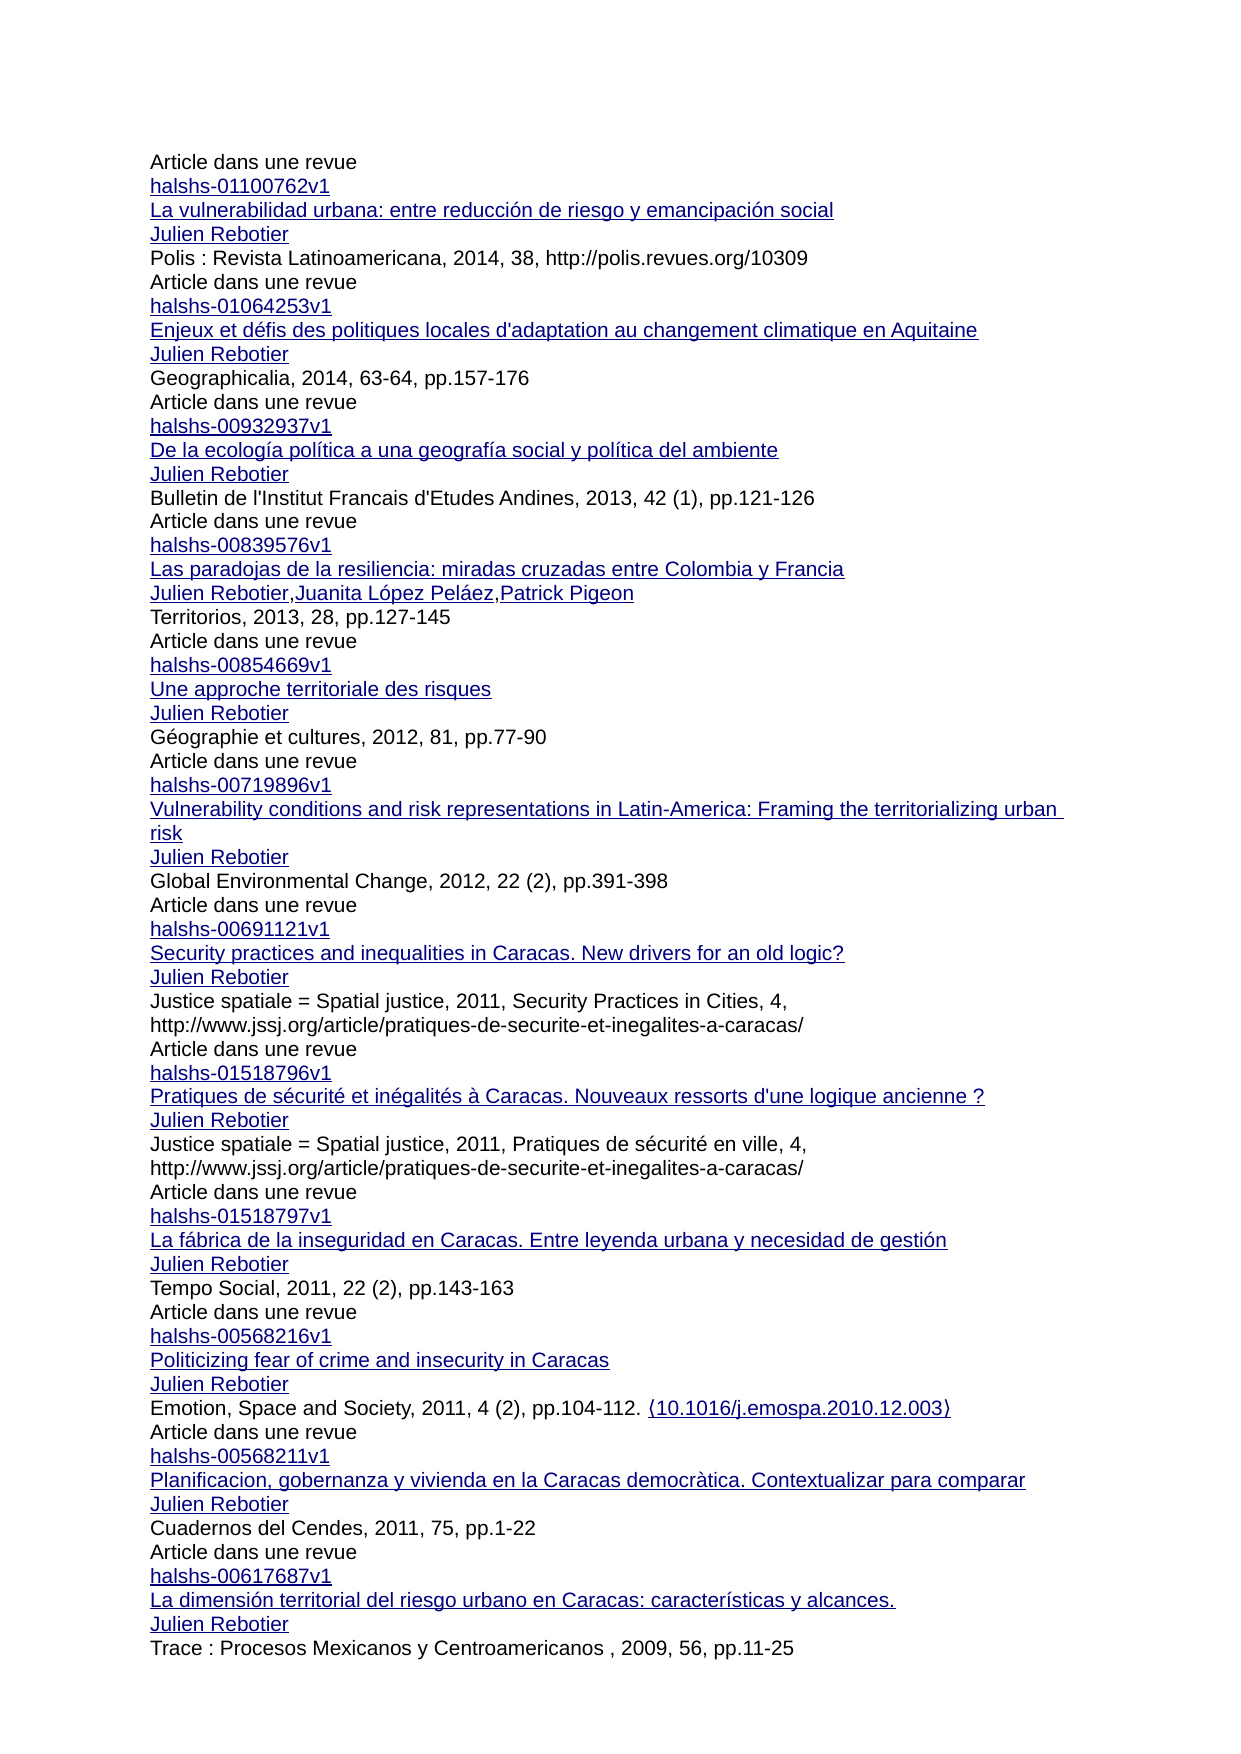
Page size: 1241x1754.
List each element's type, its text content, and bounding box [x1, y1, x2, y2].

table_cell Security practices and inequalities in Caracas. New drivers for an old logic? Julien Rebotier Justice spatiale = Spatial justice, 2011, Security Practices in Cities, 4, http://www.jssj.org/article/pratiques-de-securite-et-inegalites-a-caracas/ Article dans une revue halshs-01518796v1 [150, 941, 1090, 1084]
table_cell Politicizing fear of crime and insecurity in Caracas Julien Rebotier Emotion, Space and Society, 2011, 4 (2), pp.104-112. ⟨10.1016/j.emospa.2010.12.003⟩ Article dans une revue halshs-00568211v1 [150, 1348, 1090, 1468]
table_cell De la ecología política a una geografía social y política del ambiente Julien Rebotier Bulletin de l'Institut Francais d'Etudes Andines, 2013, 42 (1), pp.121-126 Article dans une revue halshs-00839576v1 [150, 438, 1090, 557]
table_cell Pratiques de sécurité et inégalités à Caracas. Nouveaux ressorts d'une logique ancienne ? Julien Rebotier Justice spatiale = Spatial justice, 2011, Pratiques de sécurité en ville, 4, http://www.jssj.org/article/pratiques-de-securite-et-inegalites-a-caracas/ Article dans une revue halshs-01518797v1 [150, 1084, 1090, 1228]
table_cell Planificacion, gobernanza y vivienda en la Caracas democràtica. Contextualizar para comparar Julien Rebotier Cuadernos del Cendes, 2011, 75, pp.1-22 Article dans une revue halshs-00617687v1 [150, 1468, 1090, 1587]
table_cell Vulnerability conditions and risk representations in Latin-America: Framing the territorializing urban risk Julien Rebotier Global Environmental Change, 2012, 22 (2), pp.391-398 Article dans une revue halshs-00691121v1 [150, 797, 1090, 941]
table_cell Une approche territoriale des risques Julien Rebotier Géographie et cultures, 2012, 81, pp.77-90 Article dans une revue halshs-00719896v1 [150, 677, 1090, 797]
table_cell Article dans une revue halshs-01100762v1 [150, 150, 1090, 198]
table_cell La dimensión territorial del riesgo urbano en Caracas: características y alcances. Julien Rebotier Trace : Procesos Mexicanos y Centroamericanos , 2009, 56, pp.11-25 [150, 1588, 1090, 1659]
table_cell Enjeux et défis des politiques locales d'adaptation au changement climatique en Aquitaine Julien Rebotier Geographicalia, 2014, 63-64, pp.157-176 Article dans une revue halshs-00932937v1 [150, 318, 1090, 437]
table_cell La fábrica de la inseguridad en Caracas. Entre leyenda urbana y necesidad de gestión Julien Rebotier Tempo Social, 2011, 22 (2), pp.143-163 Article dans une revue halshs-00568216v1 [150, 1228, 1090, 1348]
table_cell Las paradojas de la resiliencia: miradas cruzadas entre Colombia y Francia Julien Rebotier,Juanita López Peláez,Patrick Pigeon Territorios, 2013, 28, pp.127-145 Article dans une revue halshs-00854669v1 [150, 557, 1090, 677]
table_cell La vulnerabilidad urbana: entre reducción de riesgo y emancipación social Julien Rebotier Polis : Revista Latinoamericana, 2014, 38, http://polis.revues.org/10309 Article dans une revue halshs-01064253v1 [150, 198, 1090, 318]
